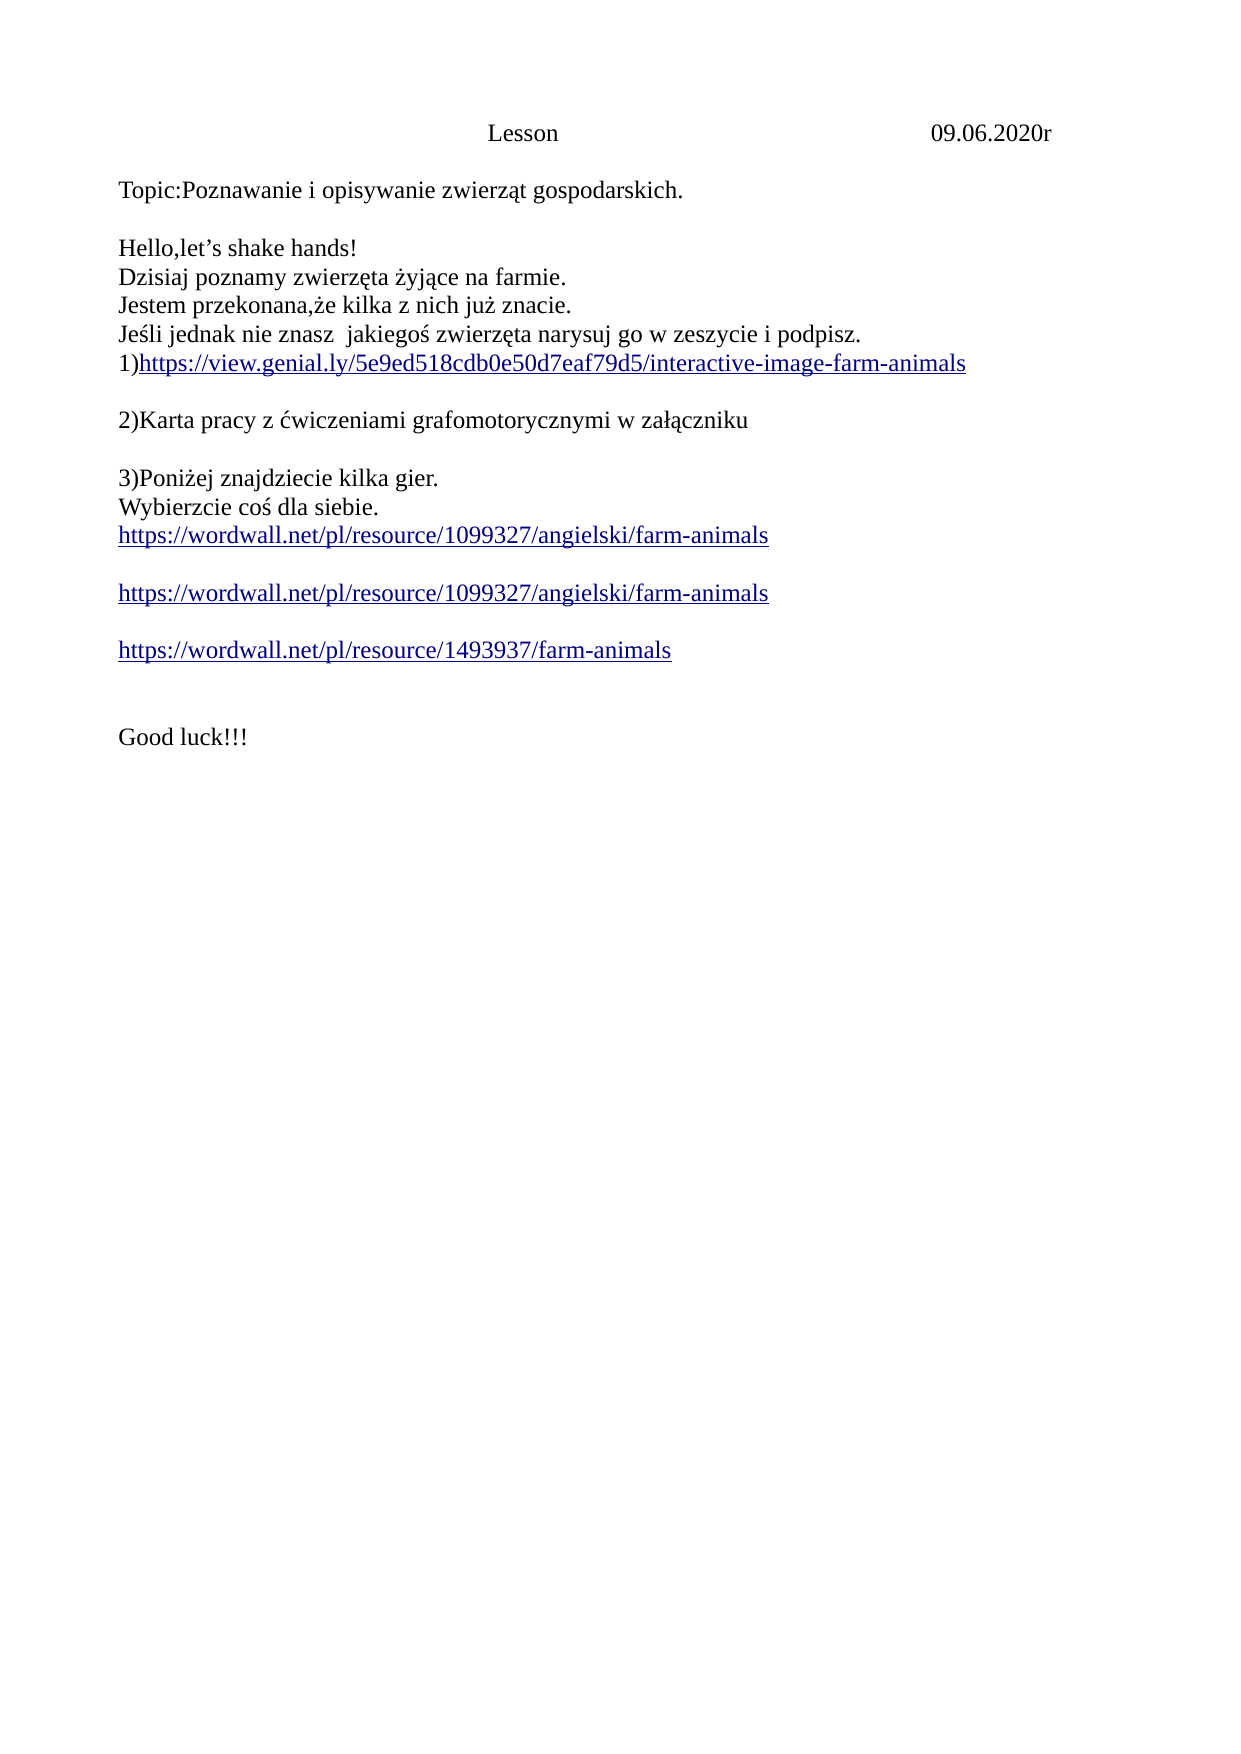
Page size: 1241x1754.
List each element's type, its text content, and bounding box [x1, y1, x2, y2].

text https://wordwall.net/pl/resource/1493937/farm-animals [118, 636, 1122, 664]
text 1)https://view.genial.ly/5e9ed518cdb0e50d7eaf79d5/interactive-image-farm-animals [118, 348, 1122, 377]
text Topic:Poznawanie i opisywanie zwierząt gospodarskich. [118, 176, 1122, 204]
text Dzisiaj poznamy zwierzęta żyjące na farmie. [118, 262, 1122, 291]
text 3)Poniżej znajdziecie kilka gier. [118, 463, 1122, 492]
text Hello,let’s shake hands! [118, 233, 1122, 262]
text Jeśli jednak nie znasz jakiegoś zwierzęta narysuj go w zeszycie i podpisz. [118, 319, 1122, 348]
text https://wordwall.net/pl/resource/1099327/angielski/farm-animals [118, 578, 1122, 607]
text Lesson 09.06.2020r [118, 118, 1122, 147]
text https://wordwall.net/pl/resource/1099327/angielski/farm-animals [118, 521, 1122, 549]
text Good luck!!! [118, 722, 1122, 751]
text 2)Karta pracy z ćwiczeniami grafomotorycznymi w załączniku [118, 406, 1122, 434]
text Wybierzcie coś dla siebie. [118, 492, 1122, 521]
text Jestem przekonana,że kilka z nich już znacie. [118, 291, 1122, 319]
